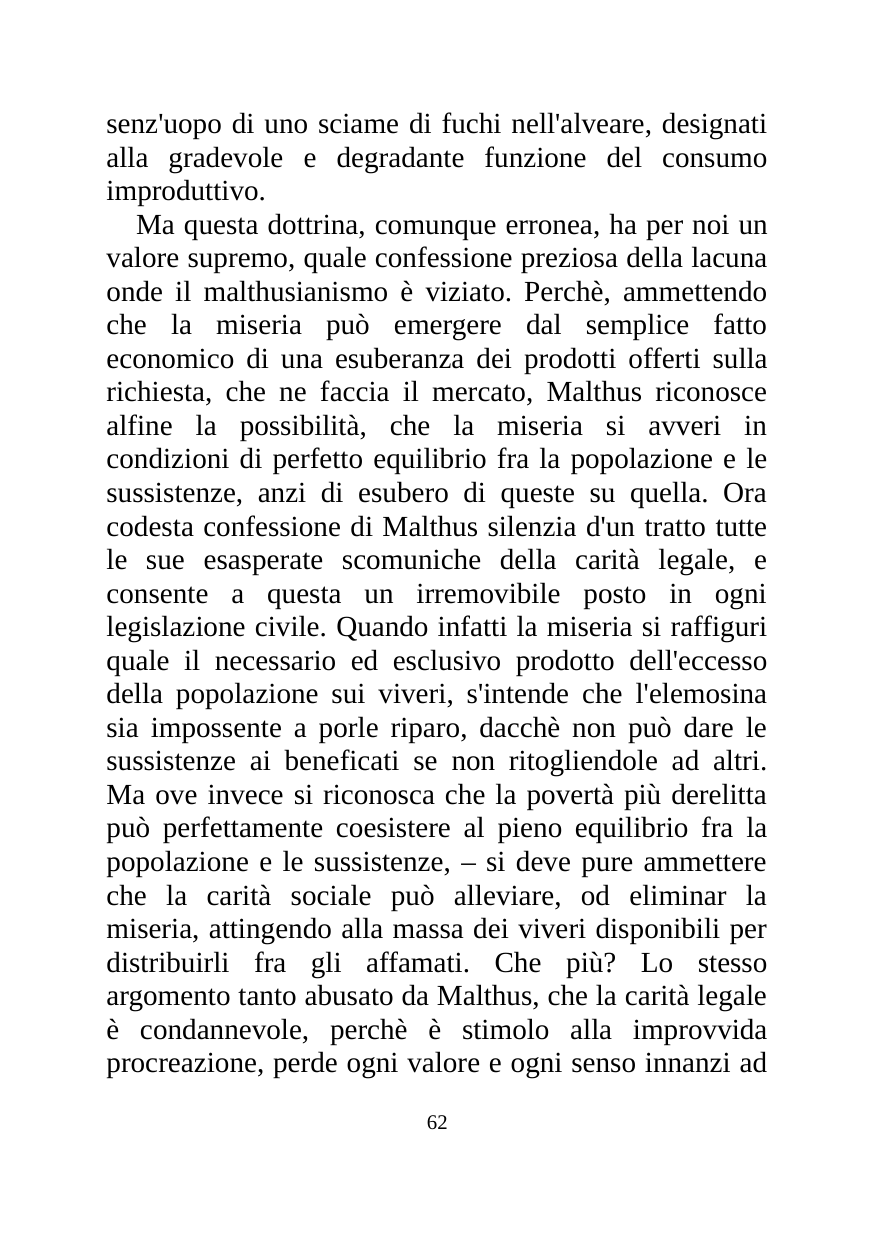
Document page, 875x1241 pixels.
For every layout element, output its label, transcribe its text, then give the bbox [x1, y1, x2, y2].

text Ma questa dottrina, comunque erronea, ha per noi un valore supremo, quale confessione preziosa della lacuna onde il malthusianismo è viziato. Perchè, ammettendo che la miseria può emergere dal semplice fatto economico di una esuberanza dei prodotti offerti sulla richiesta, che ne faccia il mercato, Malthus riconosce alfine la possibilità, che la miseria si avveri in condizioni di perfetto equilibrio fra la popolazione e le sussistenze, anzi di esubero di queste su quella. Ora codesta confessione di Malthus silenzia d'un tratto tutte le sue esasperate scomuniche della carità legale, e consente a questa un irremovibile posto in ogni legislazione civile. Quando infatti la miseria si raffiguri quale il necessario ed esclusivo prodotto dell'eccesso della popolazione sui viveri, s'intende che l'elemosina sia impossente a porle riparo, dacchè non può dare le sussistenze ai beneficati se non ritogliendole ad altri. Ma ove invece si riconosca che la povertà più derelitta può perfettamente coesistere al pieno equilibrio fra la popolazione e le sussistenze, – si deve pure ammettere che la carità sociale può alleviare, od eliminar la miseria, attingendo alla massa dei viveri disponibili per distribuirli fra gli affamati. Che più? Lo stesso argomento tanto abusato da Malthus, che la carità legale è condannevole, perchè è stimolo alla improvvida procreazione, perde ogni valore e ogni senso innanzi ad [106, 207, 768, 1079]
text senz'uopo di uno sciame di fuchi nell'alveare, designati alla gradevole e degradante funzione del consumo improduttivo. [106, 106, 768, 207]
